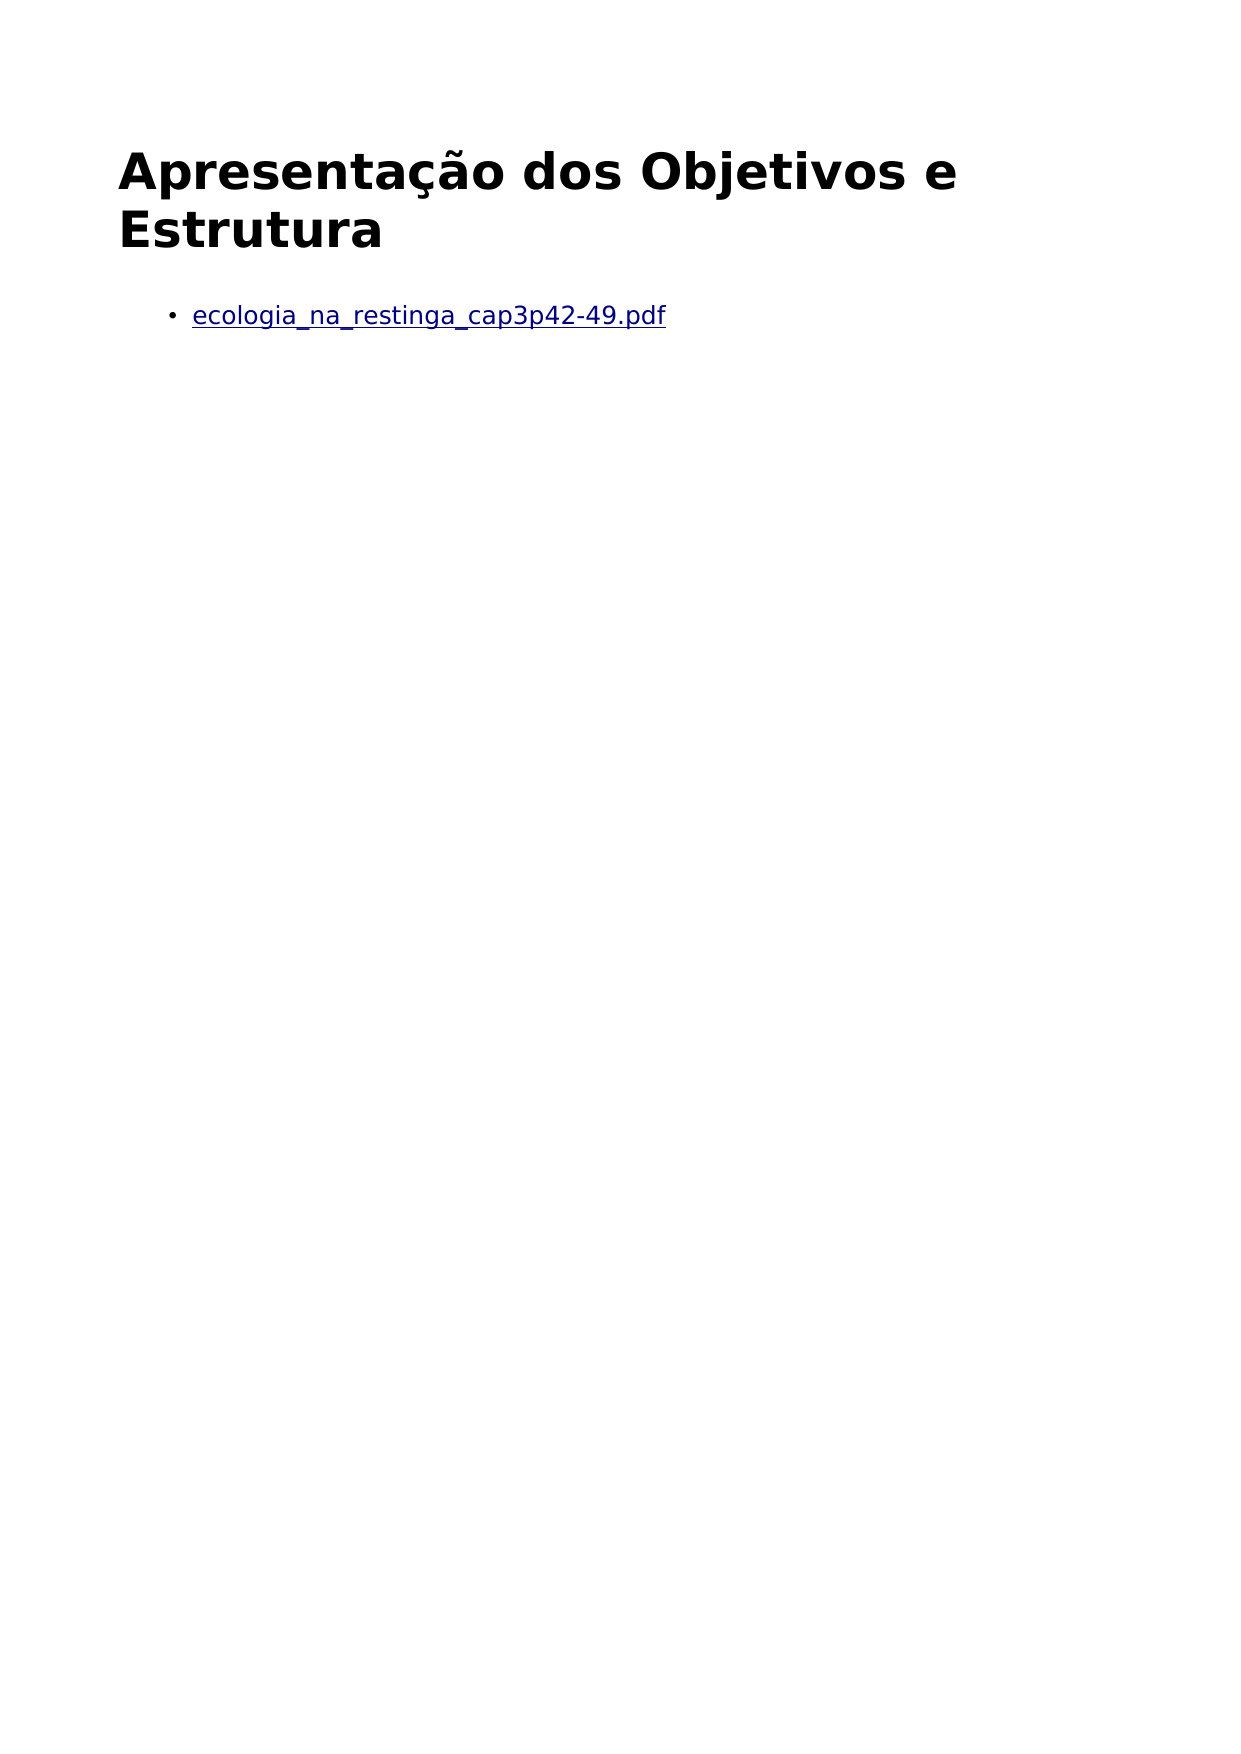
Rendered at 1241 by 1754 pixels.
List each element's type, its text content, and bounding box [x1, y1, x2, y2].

subtitle Apresentação dos Objetivos e Estrutura [118, 143, 1122, 259]
list ecologia_na_restinga_cap3p42-49.pdf [177, 302, 1122, 331]
